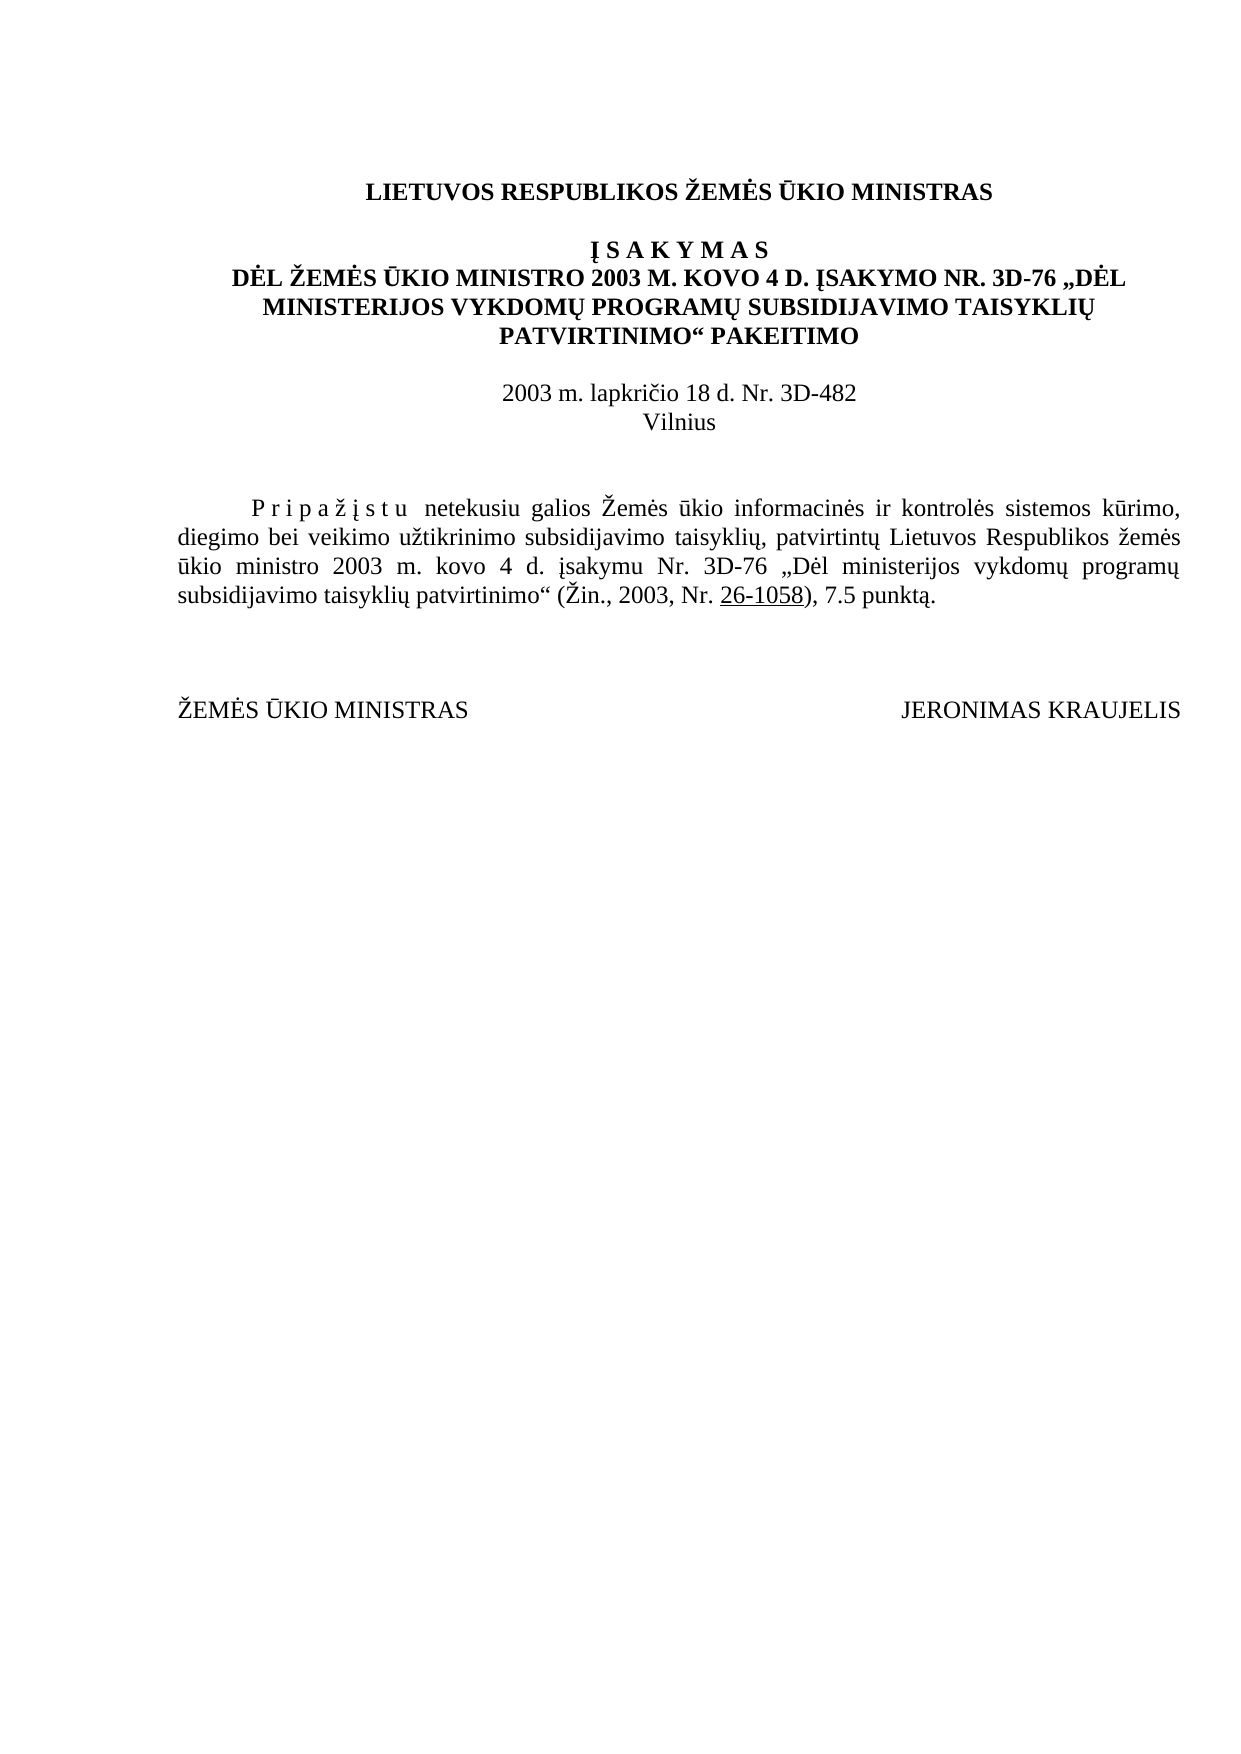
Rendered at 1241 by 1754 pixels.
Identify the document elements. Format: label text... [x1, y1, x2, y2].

text Pripažįstu netekusiu galios Žemės ūkio informacinės ir kontrolės sistemos kūrimo, diegimo bei veikimo užtikrinimo subsidijavimo taisyklių, patvirtintų Lietuvos Respublikos žemės ūkio ministro 2003 m. kovo 4 d. įsakymu Nr. 3D-76 „Dėl ministerijos vykdomų programų subsidijavimo taisyklių patvirtinimo“ (Žin., 2003, Nr. 26-1058), 7.5 punktą. [177, 493, 1181, 608]
text Į S A K Y M A S [177, 235, 1181, 263]
text 2003 m. lapkričio 18 d. Nr. 3D-482 [177, 378, 1181, 407]
text DĖL ŽEMĖS ŪKIO MINISTRO 2003 M. KOVO 4 D. ĮSAKYMO NR. 3D-76 „DĖL MINISTERIJOS VYKDOMŲ PROGRAMŲ SUBSIDIJAVIMO TAISYKLIŲ PATVIRTINIMO“ PAKEITIMO [177, 263, 1181, 350]
text ŽEMĖS ŪKIO MINISTRAS JERONIMAS KRAUJELIS [177, 695, 1181, 723]
text Vilnius [177, 407, 1181, 436]
text LIETUVOS RESPUBLIKOS ŽEMĖS ŪKIO MINISTRAS [177, 177, 1181, 206]
